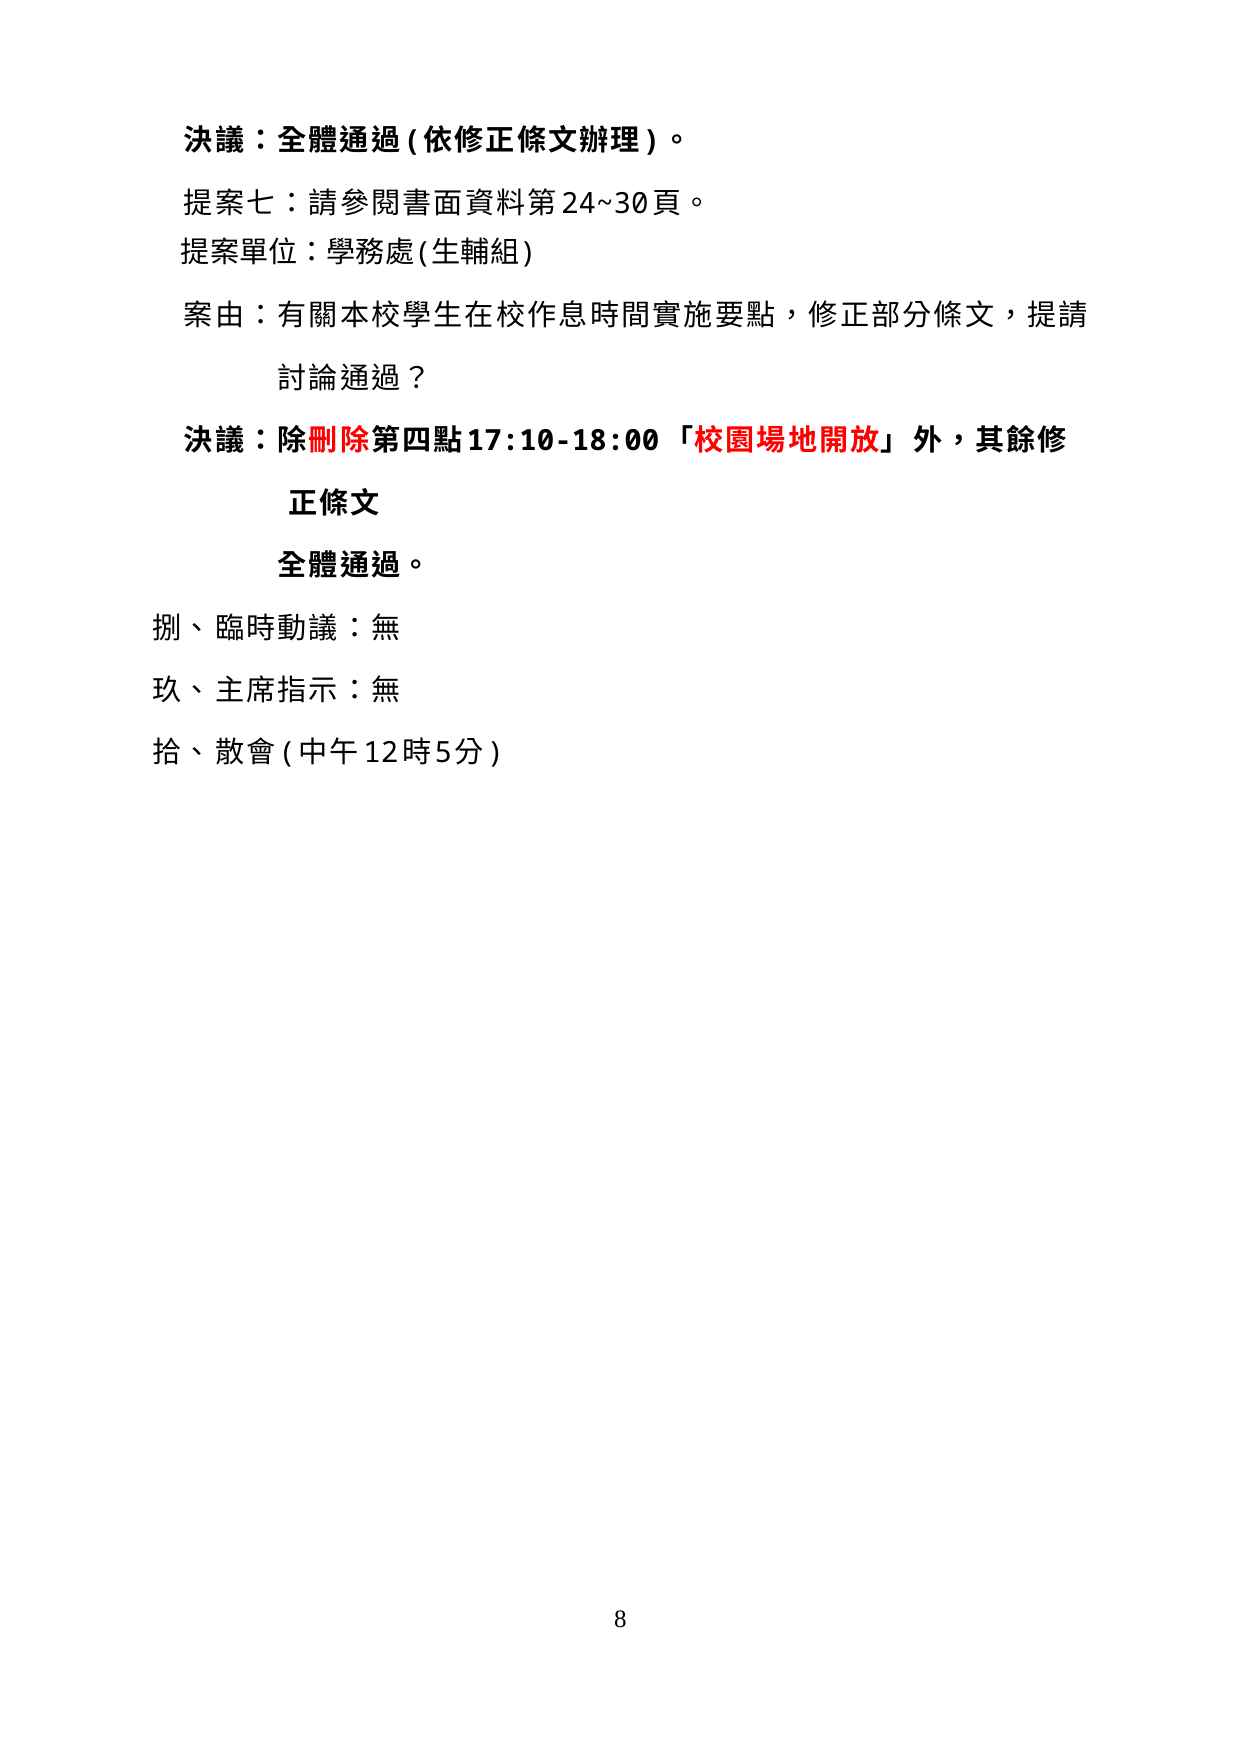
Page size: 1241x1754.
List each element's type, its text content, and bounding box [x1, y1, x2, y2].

text 拾、散會(中午12時5分) [151, 709, 1089, 771]
text 提案單位：學務處(生輔組) [151, 229, 1089, 271]
text 全體通過。 [267, 521, 1089, 584]
text 玖、主席指示：無 [151, 646, 1089, 709]
text 捌、臨時動議：無 [151, 584, 1089, 646]
text 決議：全體通過(依修正條文辦理)。 [151, 96, 1089, 159]
text 案由：有關本校學生在校作息時間實施要點，修正部分條文，提請討論通過？ [180, 271, 1089, 396]
text 提案七：請參閱書面資料第24~30頁。 [151, 159, 1089, 221]
text 決議：除刪除第四點17:10-18:00「校園場地開放」外，其餘修正條文 [180, 396, 1089, 521]
